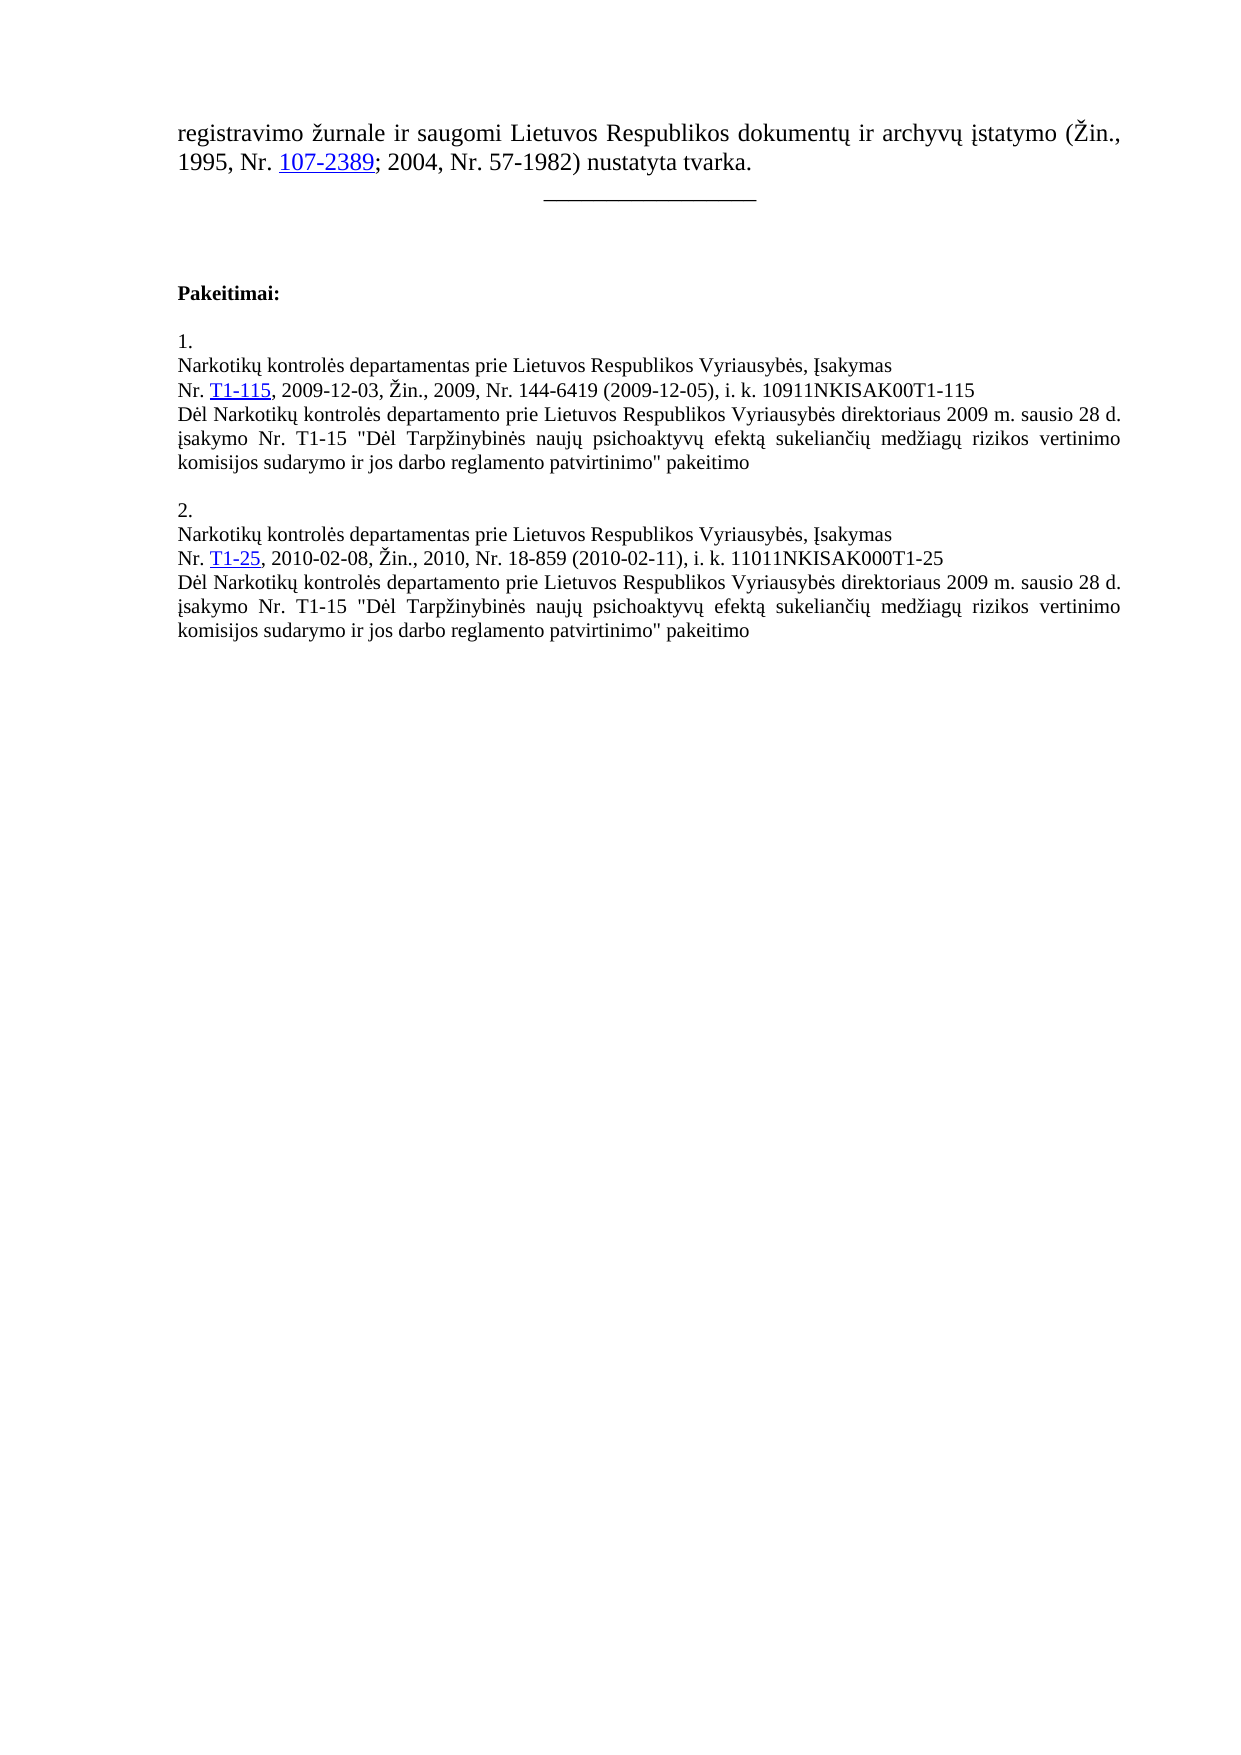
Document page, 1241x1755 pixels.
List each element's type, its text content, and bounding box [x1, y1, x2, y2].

text Narkotikų kontrolės departamentas prie Lietuvos Respublikos Vyriausybės, Įsakymas [177, 522, 1122, 546]
text 1. [177, 329, 1122, 353]
text Narkotikų kontrolės departamentas prie Lietuvos Respublikos Vyriausybės, Įsakymas [177, 353, 1122, 377]
text Nr. T1-25, 2010-02-08, Žin., 2010, Nr. 18-859 (2010-02-11), i. k. 11011NKISAK000T1-25 [177, 546, 1122, 570]
text Dėl Narkotikų kontrolės departamento prie Lietuvos Respublikos Vyriausybės direktoriaus 2009 m. sausio 28 d. įsakymo Nr. T1-15 "Dėl Tarpžinybinės naujų psichoaktyvų efektą sukeliančių medžiagų rizikos vertinimo komisijos sudarymo ir jos darbo reglamento patvirtinimo" pakeitimo [177, 402, 1122, 474]
text Dėl Narkotikų kontrolės departamento prie Lietuvos Respublikos Vyriausybės direktoriaus 2009 m. sausio 28 d. įsakymo Nr. T1-15 "Dėl Tarpžinybinės naujų psichoaktyvų efektą sukeliančių medžiagų rizikos vertinimo komisijos sudarymo ir jos darbo reglamento patvirtinimo" pakeitimo [177, 570, 1122, 642]
text registravimo žurnale ir saugomi Lietuvos Respublikos dokumentų ir archyvų įstatymo (Žin., 1995, Nr. 107-2389; 2004, Nr. 57-1982) nustatyta tvarka. [177, 118, 1122, 176]
text _________________ [177, 176, 1122, 204]
text Pakeitimai: [177, 281, 1122, 305]
text 2. [177, 498, 1122, 522]
text Nr. T1-115, 2009-12-03, Žin., 2009, Nr. 144-6419 (2009-12-05), i. k. 10911NKISAK00T1-115 [177, 377, 1122, 402]
